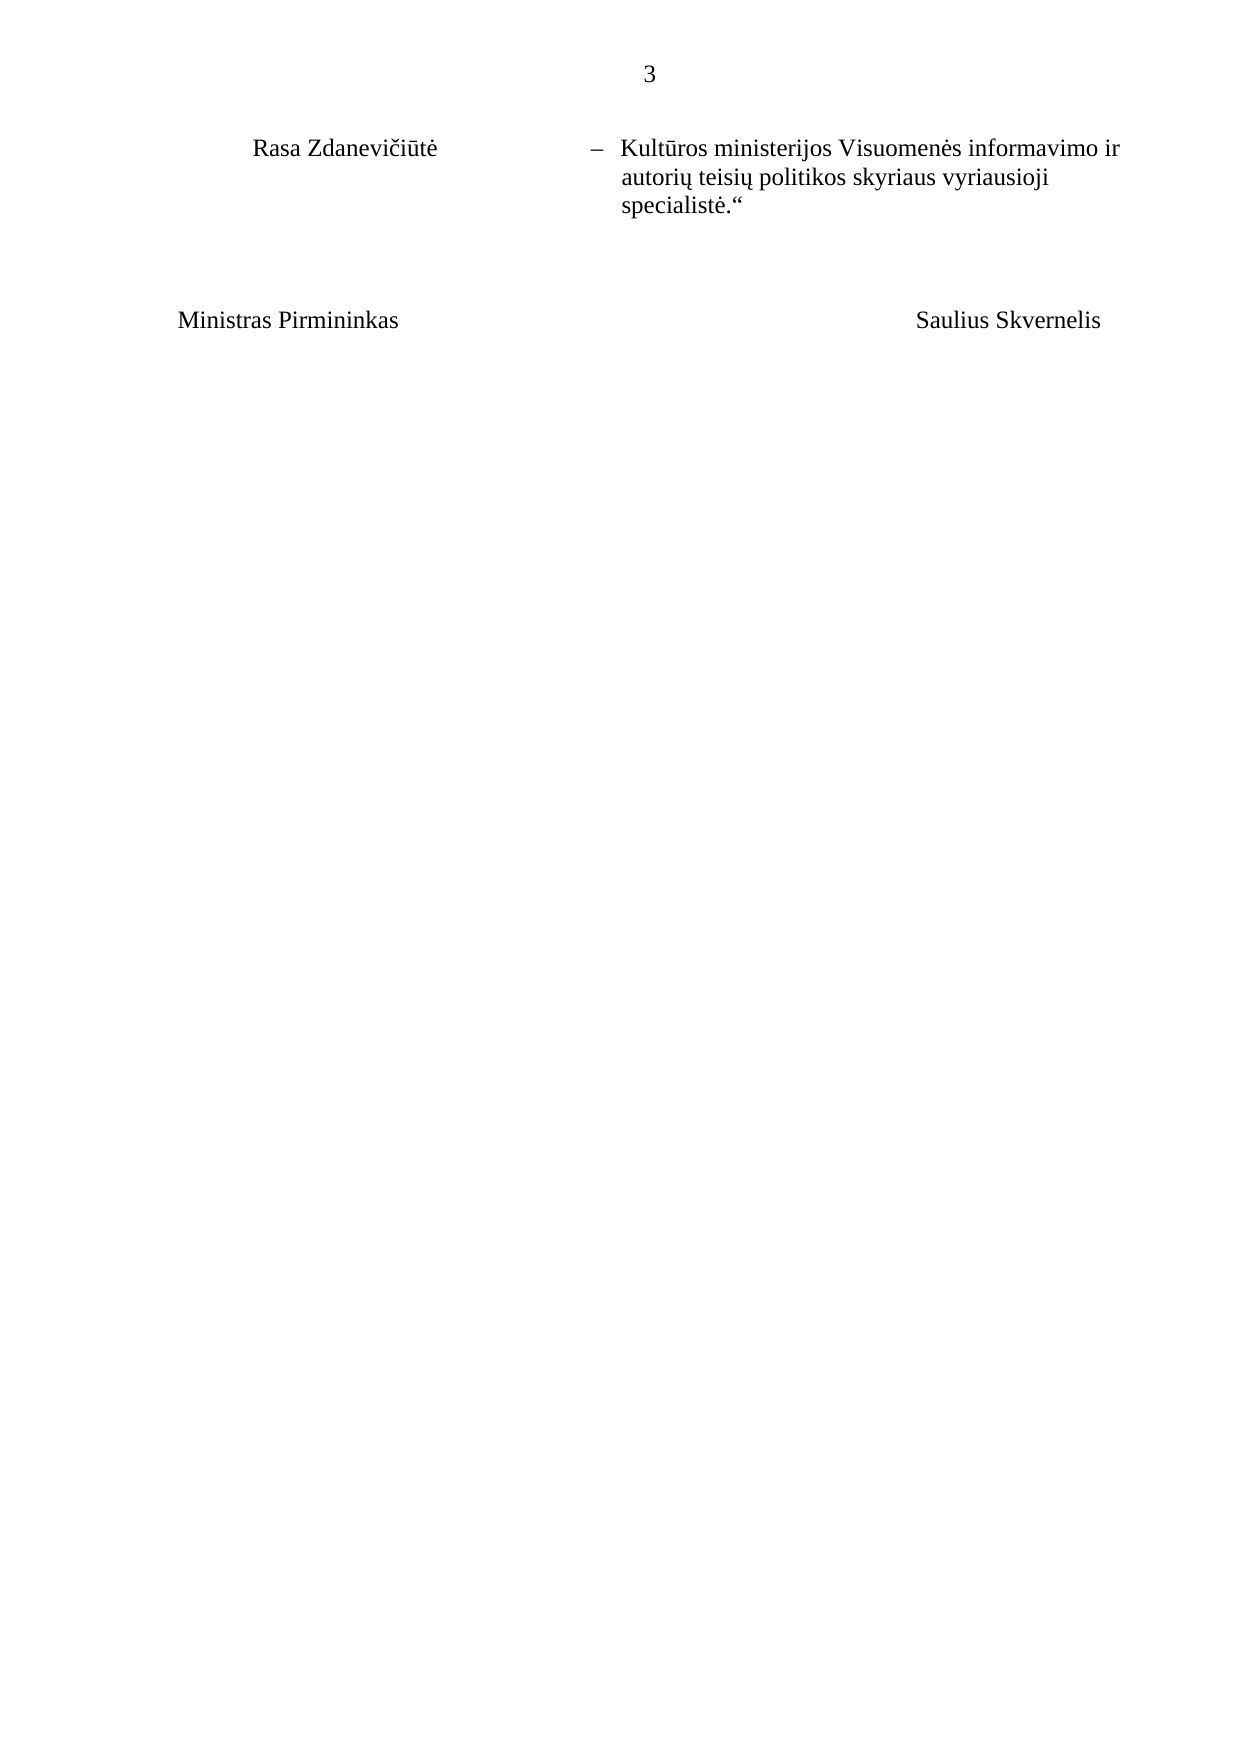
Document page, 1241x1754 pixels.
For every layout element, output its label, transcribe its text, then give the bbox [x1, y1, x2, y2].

text Rasa Zdanevičiūtė – Kultūros ministerijos Visuomenės informavimo ir autorių teisių politikos skyriaus vyriausioji specialistė.“ [252, 133, 1122, 219]
text Ministras Pirmininkas Saulius Skvernelis [177, 305, 1122, 334]
